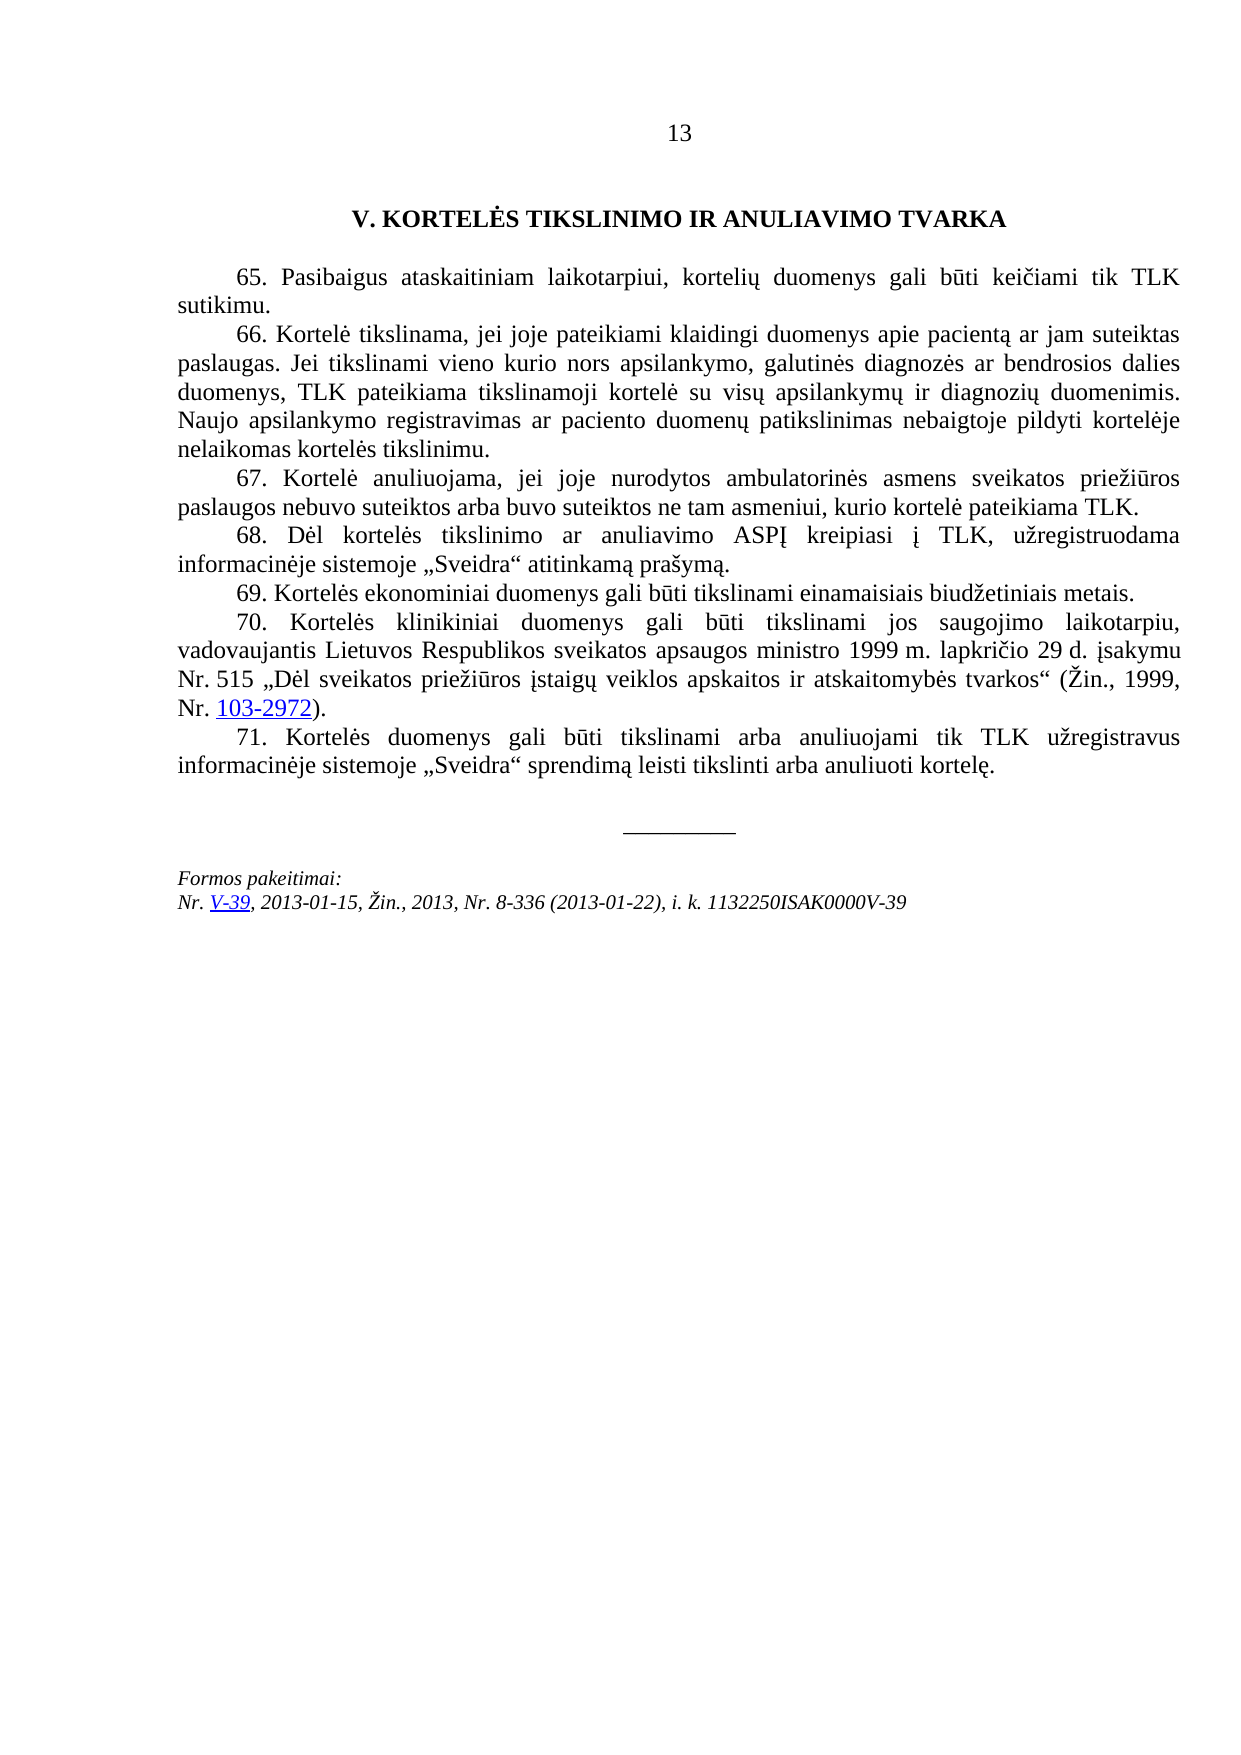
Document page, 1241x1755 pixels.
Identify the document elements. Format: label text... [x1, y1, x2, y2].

text 71. Kortelės duomenys gali būti tikslinami arba anuliuojami tik TLK užregistravus informacinėje sistemoje „Sveidra“ sprendimą leisti tikslinti arba anuliuoti kortelę. [177, 722, 1181, 779]
text 68. Dėl kortelės tikslinimo ar anuliavimo ASPĮ kreipiasi į TLK, užregistruodama informacinėje sistemoje „Sveidra“ atitinkamą prašymą. [177, 521, 1181, 578]
text Nr. V-39, 2013-01-15, Žin., 2013, Nr. 8-336 (2013-01-22), i. k. 1132250ISAK0000V-39 [177, 890, 1181, 914]
text 67. Kortelė anuliuojama, jei joje nurodytos ambulatorinės asmens sveikatos priežiūros paslaugos nebuvo suteiktos arba buvo suteiktos ne tam asmeniui, kurio kortelė pateikiama TLK. [177, 463, 1181, 521]
text 69. Kortelės ekonominiai duomenys gali būti tikslinami einamaisiais biudžetiniais metais. [177, 578, 1181, 607]
text 66. Kortelė tikslinama, jei joje pateikiami klaidingi duomenys apie pacientą ar jam suteiktas paslaugas. Jei tikslinami vieno kurio nors apsilankymo, galutinės diagnozės ar bendrosios dalies duomenys, TLK pateikiama tikslinamoji kortelė su visų apsilankymų ir diagnozių duomenimis. Naujo apsilankymo registravimas ar paciento duomenų patikslinimas nebaigtoje pildyti kortelėje nelaikomas kortelės tikslinimu. [177, 319, 1181, 463]
text Formos pakeitimai: [177, 866, 1181, 890]
text 70. Kortelės klinikiniai duomenys gali būti tikslinami jos saugojimo laikotarpiu, vadovaujantis Lietuvos Respublikos sveikatos apsaugos ministro 1999 m. lapkričio 29 d. įsakymu Nr. 515 „Dėl sveikatos priežiūros įstaigų veiklos apskaitos ir atskaitomybės tvarkos“ (Žin., 1999, Nr. 103-2972). [177, 607, 1181, 722]
text _________ [177, 808, 1181, 837]
text 65. Pasibaigus ataskaitiniam laikotarpiui, kortelių duomenys gali būti keičiami tik TLK sutikimu. [177, 262, 1181, 319]
text V. KORTELĖS TIKSLINIMO IR ANULIAVIMO TVARKA [177, 204, 1181, 233]
